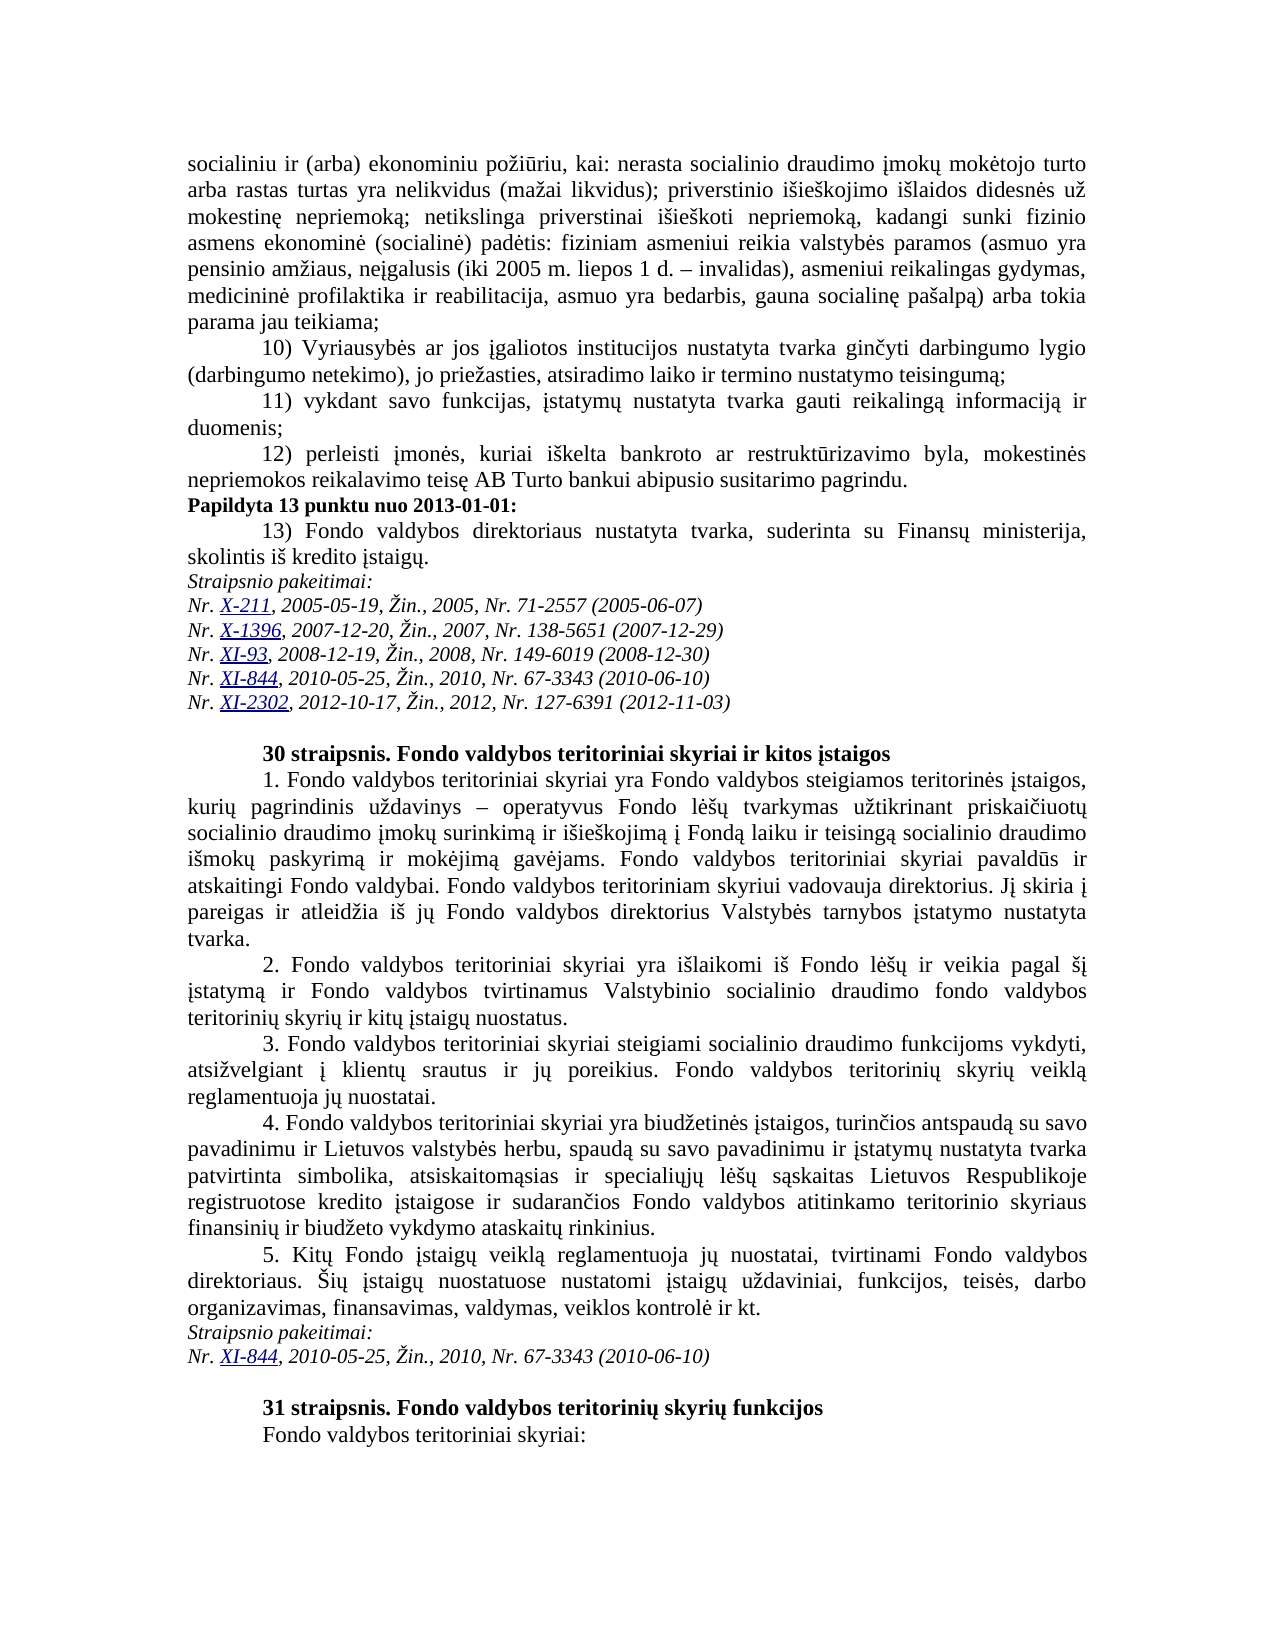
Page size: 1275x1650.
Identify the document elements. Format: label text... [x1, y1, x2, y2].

text Straipsnio pakeitimai: [187, 569, 1088, 593]
text Papildyta 13 punktu nuo 2013-01-01: [187, 493, 1087, 517]
text Straipsnio pakeitimai: [187, 1320, 1088, 1344]
text Nr. X-211, 2005-05-19, Žin., 2005, Nr. 71-2557 (2005-06-07) [187, 593, 1088, 617]
text Nr. XI-844, 2010-05-25, Žin., 2010, Nr. 67-3343 (2010-06-10) [187, 666, 1087, 690]
text socialiniu ir (arba) ekonominiu požiūriu, kai: nerasta socialinio draudimo įmokų mokėtojo turto arba rastas turtas yra nelikvidus (mažai likvidus); priverstinio išieškojimo išlaidos didesnės už mokestinę nepriemoką; netikslinga priverstinai išieškoti nepriemoką, kadangi sunki fizinio asmens ekonominė (socialinė) padėtis: fiziniam asmeniui reikia valstybės paramos (asmuo yra pensinio amžiaus, neįgalusis (iki 2005 m. liepos 1 d. – invalidas), asmeniui reikalingas gydymas, medicininė profilaktika ir reabilitacija, asmuo yra bedarbis, gauna socialinę pašalpą) arba tokia parama jau teikiama; [187, 150, 1087, 334]
text 11) vykdant savo funkcijas, įstatymų nustatyta tvarka gauti reikalingą informaciją ir duomenis; [187, 387, 1087, 440]
text Nr. XI-844, 2010-05-25, Žin., 2010, Nr. 67-3343 (2010-06-10) [187, 1344, 1087, 1368]
text Fondo valdybos teritoriniai skyriai: [187, 1421, 1088, 1447]
text 4. Fondo valdybos teritoriniai skyriai yra biudžetinės įstaigos, turinčios antspaudą su savo pavadinimu ir Lietuvos valstybės herbu, spaudą su savo pavadinimu ir įstatymų nustatyta tvarka patvirtinta simbolika, atsiskaitomąsias ir specialiųjų lėšų sąskaitas Lietuvos Respublikoje registruotose kredito įstaigose ir sudarančios Fondo valdybos atitinkamo teritorinio skyriaus finansinių ir biudžeto vykdymo ataskaitų rinkinius. [187, 1109, 1088, 1241]
text 5. Kitų Fondo įstaigų veiklą reglamentuoja jų nuostatai, tvirtinami Fondo valdybos direktoriaus. Šių įstaigų nuostatuose nustatomi įstaigų uždaviniai, funkcijos, teisės, darbo organizavimas, finansavimas, valdymas, veiklos kontrolė ir kt. [187, 1241, 1088, 1320]
text Nr. X-1396, 2007-12-20, Žin., 2007, Nr. 138-5651 (2007-12-29) [187, 617, 1088, 642]
text 12) perleisti įmonės, kuriai iškelta bankroto ar restruktūrizavimo byla, mokestinės nepriemokos reikalavimo teisę AB Turto bankui abipusio susitarimo pagrindu. [187, 440, 1087, 493]
text 2. Fondo valdybos teritoriniai skyriai yra išlaikomi iš Fondo lėšų ir veikia pagal šį įstatymą ir Fondo valdybos tvirtinamus Valstybinio socialinio draudimo fondo valdybos teritorinių skyrių ir kitų įstaigų nuostatus. [187, 951, 1088, 1030]
text Nr. XI-2302, 2012-10-17, Žin., 2012, Nr. 127-6391 (2012-11-03) [187, 690, 1087, 714]
text 10) Vyriausybės ar jos įgaliotos institucijos nustatyta tvarka ginčyti darbingumo lygio (darbingumo netekimo), jo priežasties, atsiradimo laiko ir termino nustatymo teisingumą; [187, 334, 1087, 387]
text Nr. XI-93, 2008-12-19, Žin., 2008, Nr. 149-6019 (2008-12-30) [187, 642, 1087, 666]
text 31 straipsnis. Fondo valdybos teritorinių skyrių funkcijos [187, 1394, 1088, 1421]
text 30 straipsnis. Fondo valdybos teritoriniai skyriai ir kitos įstaigos [187, 740, 1088, 766]
text 1. Fondo valdybos teritoriniai skyriai yra Fondo valdybos steigiamos teritorinės įstaigos, kurių pagrindinis uždavinys – operatyvus Fondo lėšų tvarkymas užtikrinant priskaičiuotų socialinio draudimo įmokų surinkimą ir išieškojimą į Fondą laiku ir teisingą socialinio draudimo išmokų paskyrimą ir mokėjimą gavėjams. Fondo valdybos teritoriniai skyriai pavaldūs ir atskaitingi Fondo valdybai. Fondo valdybos teritoriniam skyriui vadovauja direktorius. Jį skiria į pareigas ir atleidžia iš jų Fondo valdybos direktorius Valstybės tarnybos įstatymo nustatyta tvarka. [187, 766, 1088, 951]
text 3. Fondo valdybos teritoriniai skyriai steigiami socialinio draudimo funkcijoms vykdyti, atsižvelgiant į klientų srautus ir jų poreikius. Fondo valdybos teritorinių skyrių veiklą reglamentuoja jų nuostatai. [187, 1030, 1088, 1109]
text 13) Fondo valdybos direktoriaus nustatyta tvarka, suderinta su Finansų ministerija, skolintis iš kredito įstaigų. [187, 517, 1087, 569]
